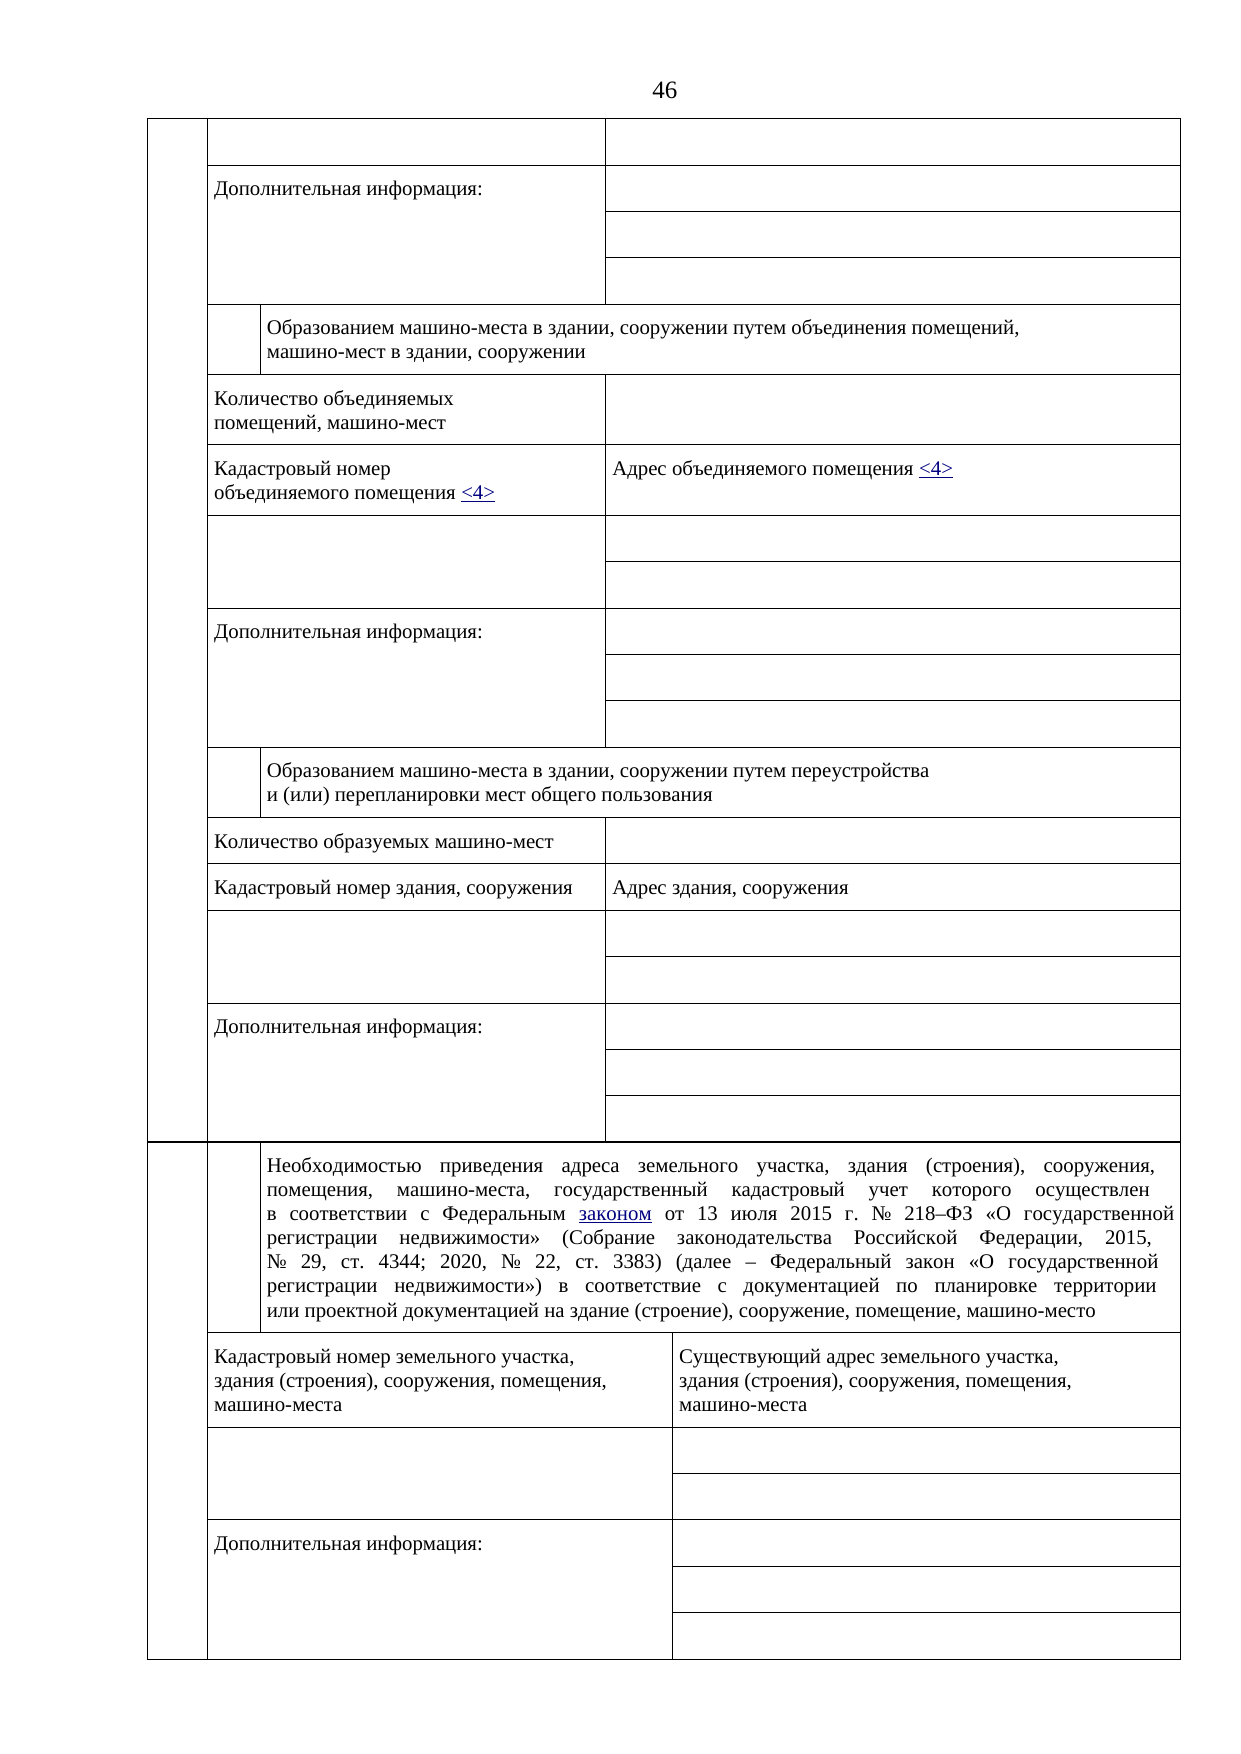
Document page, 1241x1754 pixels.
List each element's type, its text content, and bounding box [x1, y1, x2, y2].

table_cell Адрес здания, сооружения [606, 864, 1180, 910]
table_cell [606, 1004, 1180, 1049]
table_cell Кадастровый номер здания, сооружения [208, 864, 605, 910]
table_cell [606, 119, 1180, 164]
table_cell [148, 119, 207, 1141]
table_cell Дополнительная информация: [208, 1004, 605, 1141]
table_cell [606, 562, 1180, 607]
table_cell Количество образуемых машино-мест [208, 818, 605, 863]
table_cell [606, 609, 1180, 654]
table_cell Количество объединяемых помещений, машино-мест [208, 375, 605, 444]
table_cell [208, 119, 605, 164]
table_cell [208, 305, 260, 374]
table_cell [673, 1474, 1180, 1519]
table_cell [673, 1428, 1180, 1473]
table_cell Адрес объединяемого помещения <4> [606, 445, 1180, 515]
table_cell [606, 701, 1180, 747]
table_cell Необходимостью приведения адреса земельного участка, здания (строения), сооружения, помещения, машино-места, государственный кадастровый учет которого осуществлен в соответствии с Федеральным законом от 13 июля 2015 г. № 218–ФЗ «О государственной регистрации недвижимости» (Собрание законодательства Российской Федерации, 2015, № 29, ст. 4344; 2020, № 22, ст. 3383) (далее – Федеральный закон «О государственной регистрации недвижимости») в соответствие с документацией по планировке территории или проектной документацией на здание (строение), сооружение, помещение, машино-место [261, 1143, 1180, 1332]
table_cell [606, 516, 1180, 561]
table_cell [606, 818, 1180, 863]
table_cell [208, 1428, 672, 1519]
table_cell [606, 957, 1180, 1002]
table_cell Дополнительная информация: [208, 1520, 672, 1658]
table_cell [673, 1613, 1180, 1658]
table_cell Образованием машино-места в здании, сооружении путем объединения помещений, машино-мест в здании, сооружении [261, 305, 1180, 374]
table_cell [606, 258, 1180, 303]
table_cell [606, 212, 1180, 257]
table_cell Дополнительная информация: [208, 166, 605, 303]
table_cell [208, 748, 260, 817]
table_cell Существующий адрес земельного участка, здания (строения), сооружения, помещения, машино-места [673, 1333, 1180, 1427]
table_cell [606, 655, 1180, 700]
table_cell Кадастровый номер земельного участка, здания (строения), сооружения, помещения, машино-места [208, 1333, 672, 1427]
table_cell Дополнительная информация: [208, 609, 605, 747]
table_cell [606, 1096, 1180, 1141]
table_cell [208, 1143, 260, 1332]
table_cell [606, 166, 1180, 211]
table_cell [208, 516, 605, 607]
table_cell [148, 1143, 207, 1658]
table_cell [673, 1520, 1180, 1566]
table_cell [606, 375, 1180, 444]
table_cell [208, 911, 605, 1002]
table_cell [606, 1050, 1180, 1095]
table_cell Кадастровый номер объединяемого помещения <4> [208, 445, 605, 515]
table_cell [673, 1567, 1180, 1612]
table_cell [606, 911, 1180, 956]
table_cell Образованием машино-места в здании, сооружении путем переустройства и (или) перепланировки мест общего пользования [261, 748, 1180, 817]
